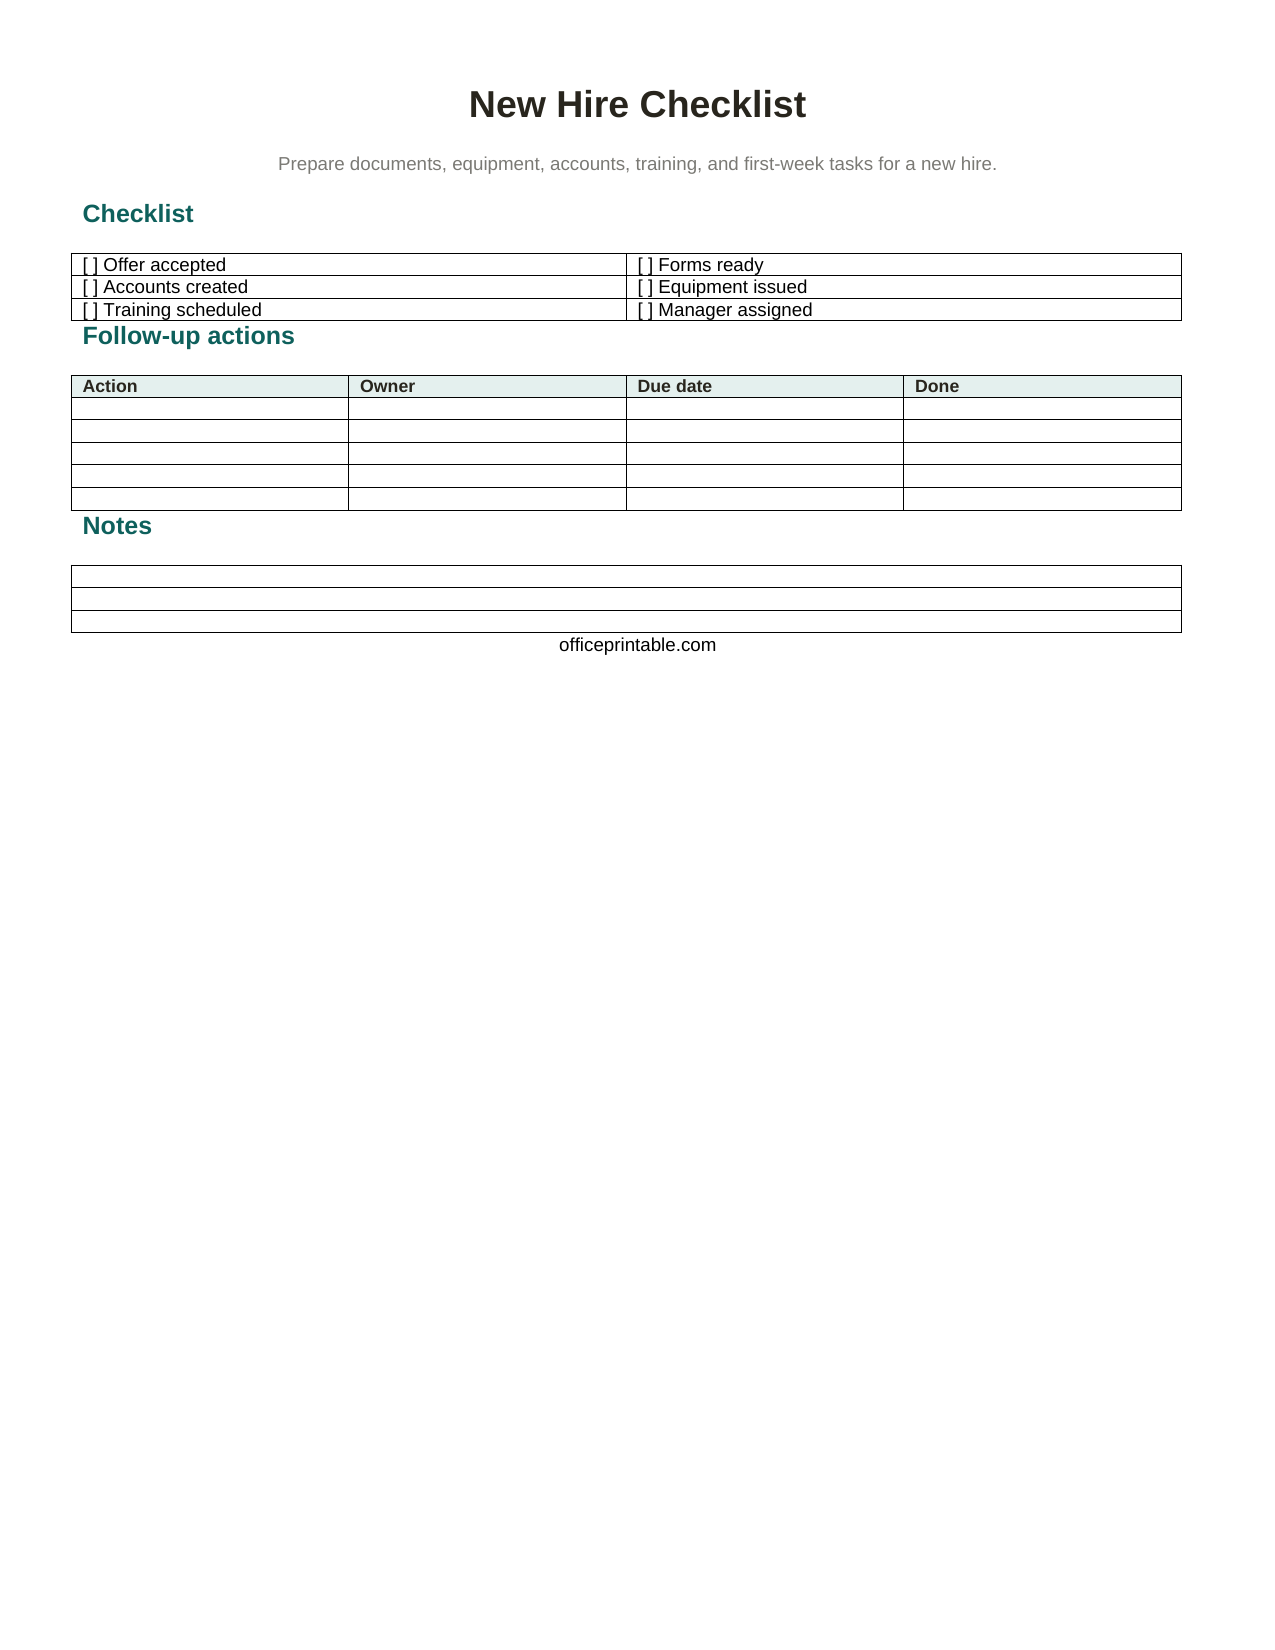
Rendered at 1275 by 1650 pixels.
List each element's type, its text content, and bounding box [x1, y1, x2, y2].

table_cell [72, 465, 348, 487]
table_cell [ ] Accounts created [72, 276, 626, 298]
table_cell [72, 488, 348, 509]
table_header Owner [349, 376, 626, 397]
table_cell [904, 398, 1181, 419]
table_cell [ ] Manager assigned [627, 299, 1181, 320]
table_cell [72, 420, 348, 442]
table_cell [349, 420, 626, 442]
table_cell [72, 588, 1181, 610]
table_cell [72, 398, 348, 419]
table_header Done [904, 376, 1181, 397]
table_header Action [72, 376, 348, 397]
table_header [ ] Forms ready [627, 254, 1181, 275]
text Prepare documents, equipment, accounts, training, and first-week tasks for a new hire. [82, 153, 1192, 174]
table_cell [72, 443, 348, 464]
table_cell [904, 420, 1181, 442]
text Checklist [82, 198, 1192, 227]
table_cell [627, 488, 903, 509]
table_cell [349, 465, 626, 487]
table_cell [904, 465, 1181, 487]
table_cell [349, 443, 626, 464]
table_cell [627, 465, 903, 487]
table_cell [627, 420, 903, 442]
text New Hire Checklist [82, 82, 1192, 126]
table_cell [349, 488, 626, 509]
table_cell [627, 398, 903, 419]
table_cell [904, 488, 1181, 509]
table_cell [627, 443, 903, 464]
table_header [72, 566, 1181, 587]
table_header Due date [627, 376, 903, 397]
text officeprintable.com [82, 633, 1192, 655]
text Follow-up actions [82, 321, 1192, 350]
table_cell [ ] Equipment issued [627, 276, 1181, 298]
table_cell [72, 611, 1181, 632]
table_header [ ] Offer accepted [72, 254, 626, 275]
text Notes [82, 511, 1192, 539]
table_cell [ ] Training scheduled [72, 299, 626, 320]
table_cell [904, 443, 1181, 464]
table_cell [349, 398, 626, 419]
